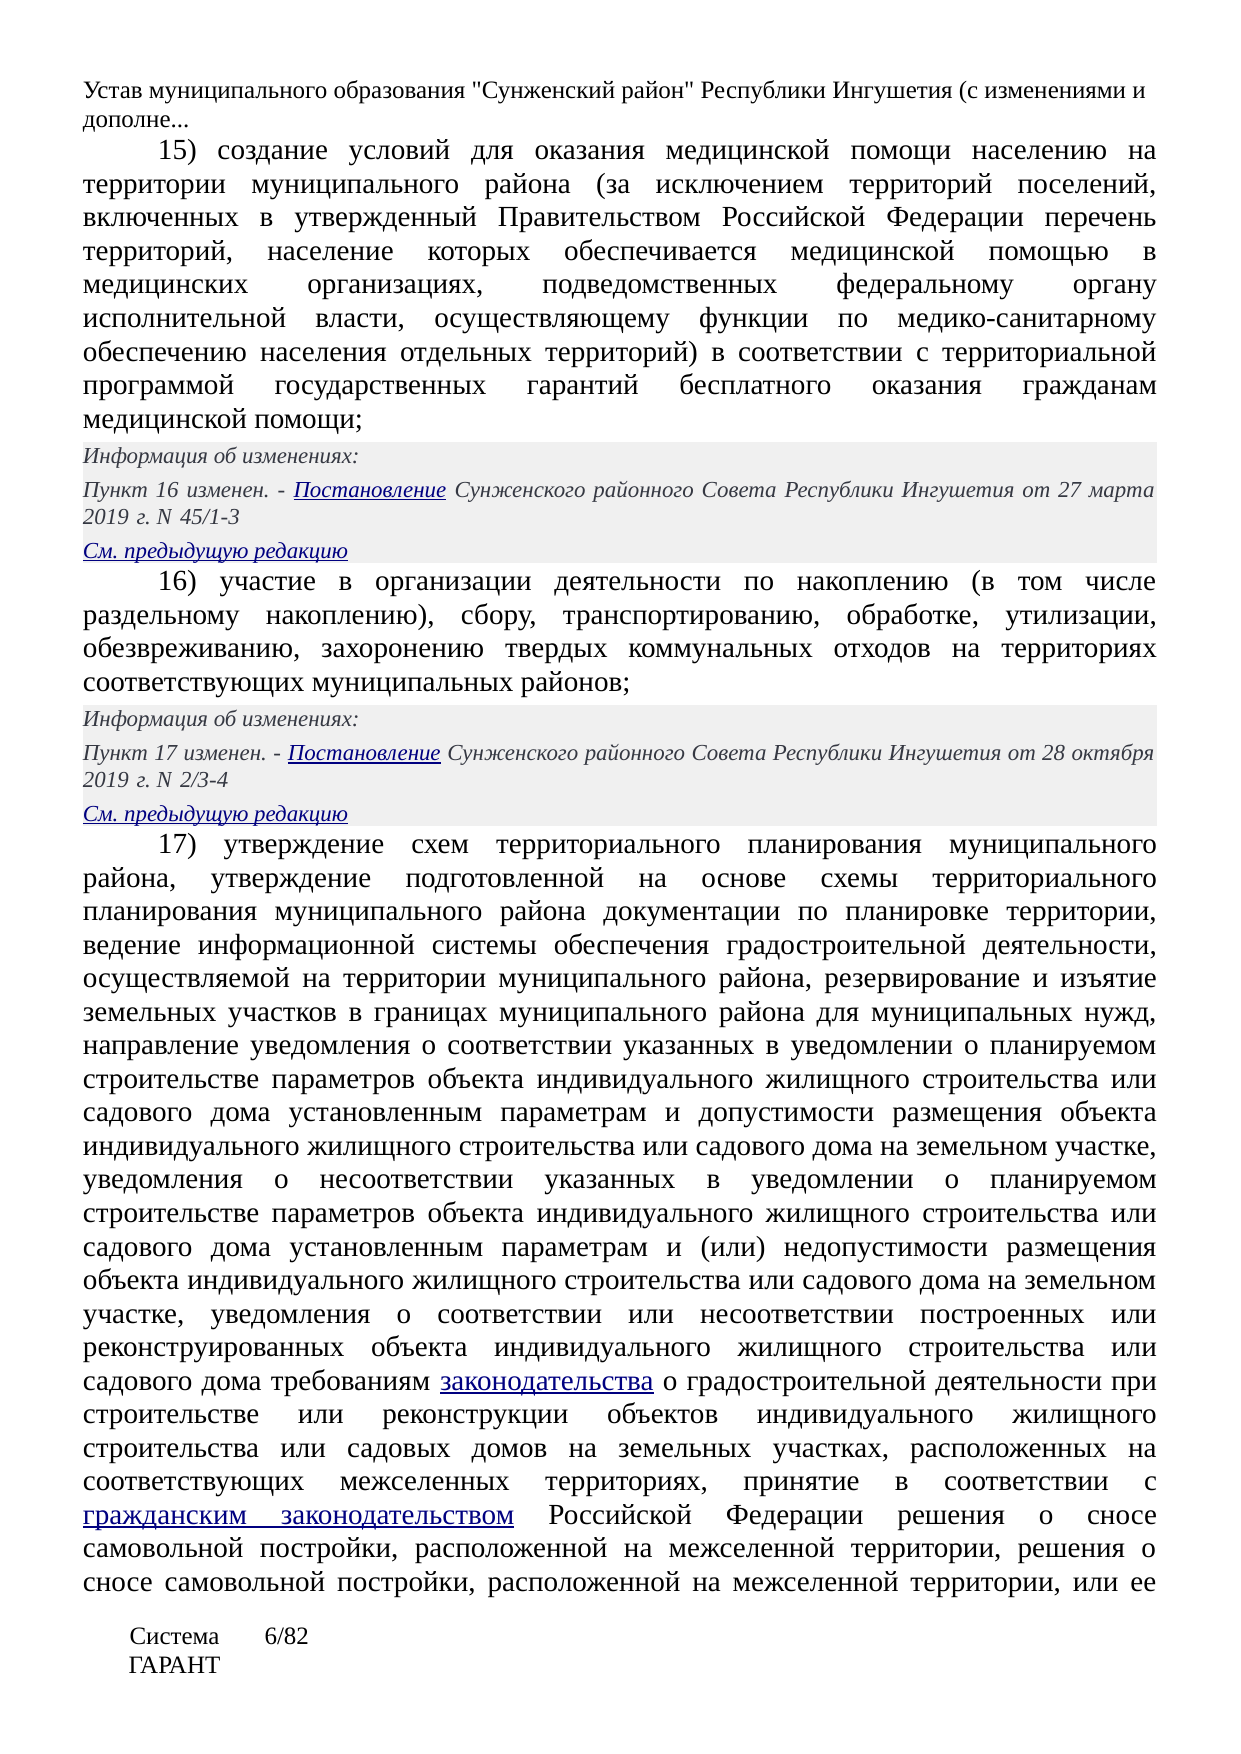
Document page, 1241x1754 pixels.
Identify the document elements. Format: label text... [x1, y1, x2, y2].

text См. предыдущую редакцию [350, 537, 1157, 563]
text 17) утверждение схем территориального планирования муниципального района, утверждение подготовленной на основе схемы территориального планирования муниципального района документации по планировке территории, ведение информационной системы обеспечения градостроительной деятельности, осуществляемой на территории муниципального района, резервирование и изъятие земельных участков в границах муниципального района для муниципальных нужд, направление уведомления о соответствии указанных в уведомлении о планируемом строительстве параметров объекта индивидуального жилищного строительства или садового дома установленным параметрам и допустимости размещения объекта индивидуального жилищного строительства или садового дома на земельном участке, уведомления о несоответствии указанных в уведомлении о планируемом строительстве параметров объекта индивидуального жилищного строительства или садового дома установленным параметрам и (или) недопустимости размещения объекта индивидуального жилищного строительства или садового дома на земельном участке, уведомления о соответствии или несоответствии построенных или реконструированных объекта индивидуального жилищного строительства или садового дома требованиям законодательства о градостроительной деятельности при строительстве или реконструкции объектов индивидуального жилищного строительства или садовых домов на земельных участках, расположенных на соответствующих межселенных территориях, принятие в соответствии с гражданским законодательством Российской Федерации решения о сносе самовольной постройки, расположенной на межселенной территории, решения о сносе самовольной постройки, расположенной на межселенной территории, или ее [83, 826, 1157, 1598]
text Информация об изменениях: [362, 442, 1157, 468]
text 16) участие в организации деятельности по накоплению (в том числе раздельному накоплению), сбору, транспортированию, обработке, утилизации, обезвреживанию, захоронению твердых коммунальных отходов на территориях соответствующих муниципальных районов; [83, 563, 1157, 697]
text Пункт 16 изменен. - Постановление Сунженского районного Совета Республики Ингушетия от 27 марта 2019 г. N 45/1-3 [242, 503, 1157, 529]
text См. предыдущую редакцию [350, 800, 1157, 826]
text Информация об изменениях: [362, 705, 1157, 732]
text 15) создание условий для оказания медицинской помощи населению на территории муниципального района (за исключением территорий поселений, включенных в утвержденный Правительством Российской Федерации перечень территорий, население которых обеспечивается медицинской помощью в медицинских организациях, подведомственных федеральному органу исполнительной власти, осуществляющему функции по медико-санитарному обеспечению населения отдельных территорий) в соответствии с территориальной программой государственных гарантий бесплатного оказания гражданам медицинской помощи; [83, 132, 1157, 434]
text Пункт 17 изменен. - Постановление Сунженского районного Совета Республики Ингушетия от 28 октября 2019 г. N 2/3-4 [230, 766, 1157, 792]
